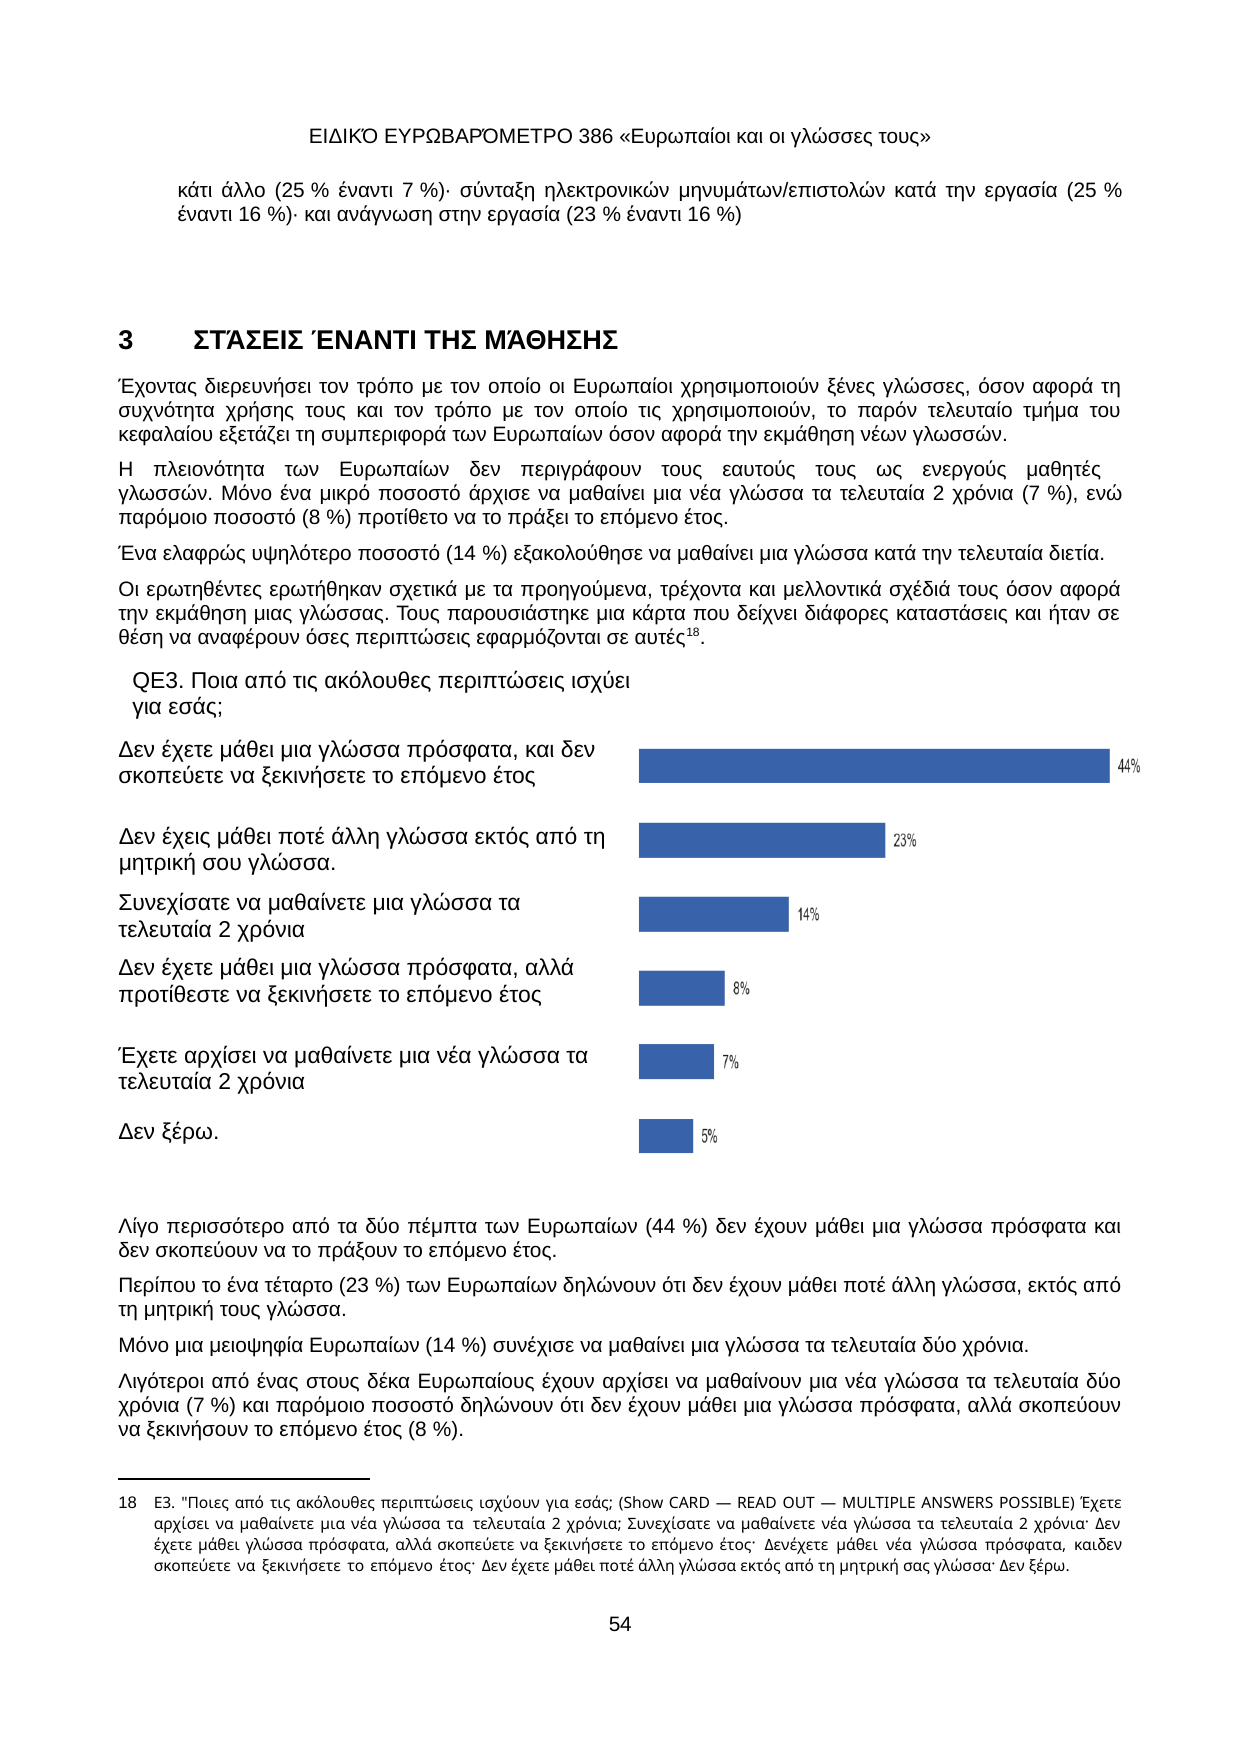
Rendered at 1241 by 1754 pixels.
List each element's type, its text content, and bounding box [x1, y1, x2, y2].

subtitle ΣΤΆΣΕΙΣ ΈΝΑΝΤΙ ΤΗΣ ΜΆΘΗΣΗΣ [118, 324, 1122, 355]
text Έχοντας διερευνήσει τον τρόπο με τον οποίο οι Ευρωπαίοι χρησιμοποιούν ξένες γλώσσες, όσον αφορά τη συχνότητα χρήσης τους και τον τρόπο με τον οποίο τις χρησιμοποιούν, το παρόν τελευταίο τμήμα του κεφαλαίου εξετάζει τη συμπεριφορά των Ευρωπαίων όσον αφορά την εκμάθηση νέων γλωσσών. [118, 373, 1122, 445]
text Λιγότεροι από ένας στους δέκα Ευρωπαίους έχουν αρχίσει να μαθαίνουν μια νέα γλώσσα τα τελευταία δύο χρόνια (7 %) και παρόμοιο ποσοστό δηλώνουν ότι δεν έχουν μάθει μια γλώσσα πρόσφατα, αλλά σκοπεύουν να ξεκινήσουν το επόμενο έτος (8 %). [118, 1369, 1122, 1441]
text Περίπου το ένα τέταρτο (23 %) των Ευρωπαίων δηλώνουν ότι δεν έχουν μάθει ποτέ άλλη γλώσσα, εκτός από τη μητρική τους γλώσσα. [118, 1273, 1122, 1321]
text Η πλειονότητα των Ευρωπαίων δεν περιγράφουν τους εαυτούς τους ως ενεργούς μαθητές γλωσσών. Μόνο ένα μικρό ποσοστό άρχισε να μαθαίνει μια νέα γλώσσα τα τελευταία 2 χρόνια (7 %), ενώ παρόμοιο ποσοστό (8 %) προτίθετο να το πράξει το επόμενο έτος. [118, 457, 1122, 529]
text Ένα ελαφρώς υψηλότερο ποσοστό (14 %) εξακολούθησε να μαθαίνει μια γλώσσα κατά την τελευταία διετία. [118, 541, 1122, 565]
text κάτι άλλο (25 % έναντι 7 %)· σύνταξη ηλεκτρονικών μηνυμάτων/επιστολών κατά την εργασία (25 % έναντι 16 %)· και ανάγνωση στην εργασία (23 % έναντι 16 %) [177, 177, 1122, 225]
text Ε3. "Ποιες από τις ακόλουθες περιπτώσεις ισχύουν για εσάς; (Show CARD — READ OUT — MULTIPLE ANSWERS POSSIBLE) Έχετε αρχίσει να μαθαίνετε μια νέα γλώσσα τα τελευταία 2 χρόνια; Συνεχίσατε να μαθαίνετε νέα γλώσσα τα τελευταία 2 χρόνια· Δεν έχετε μάθει γλώσσα πρόσφατα, αλλά σκοπεύετε να ξεκινήσετε το επόμενο έτος· Δενέχετε μάθει νέα γλώσσα πρόσφατα, καιδεν σκοπεύετε να ξεκινήσετε το επόμενο έτος· Δεν έχετε μάθει ποτέ άλλη γλώσσα εκτός από τη μητρική σας γλώσσα· Δεν ξέρω. [118, 1491, 1122, 1576]
text Λίγο περισσότερο από τα δύο πέμπτα των Ευρωπαίων (44 %) δεν έχουν μάθει μια γλώσσα πρόσφατα και δεν σκοπεύουν να το πράξουν το επόμενο έτος. [118, 1213, 1122, 1261]
text Μόνο μια μειοψηφία Ευρωπαίων (14 %) συνέχισε να μαθαίνει μια γλώσσα τα τελευταία δύο χρόνια. [118, 1333, 1122, 1357]
text Οι ερωτηθέντες ερωτήθηκαν σχετικά με τα προηγούμενα, τρέχοντα και μελλοντικά σχέδιά τους όσον αφορά την εκμάθηση μιας γλώσσας. Τους παρουσιάστηκε μια κάρτα που δείχνει διάφορες καταστάσεις και ήταν σε θέση να αναφέρουν όσες περιπτώσεις εφαρμόζονται σε αυτές. [118, 577, 1122, 649]
picture [636, 731, 1151, 1173]
